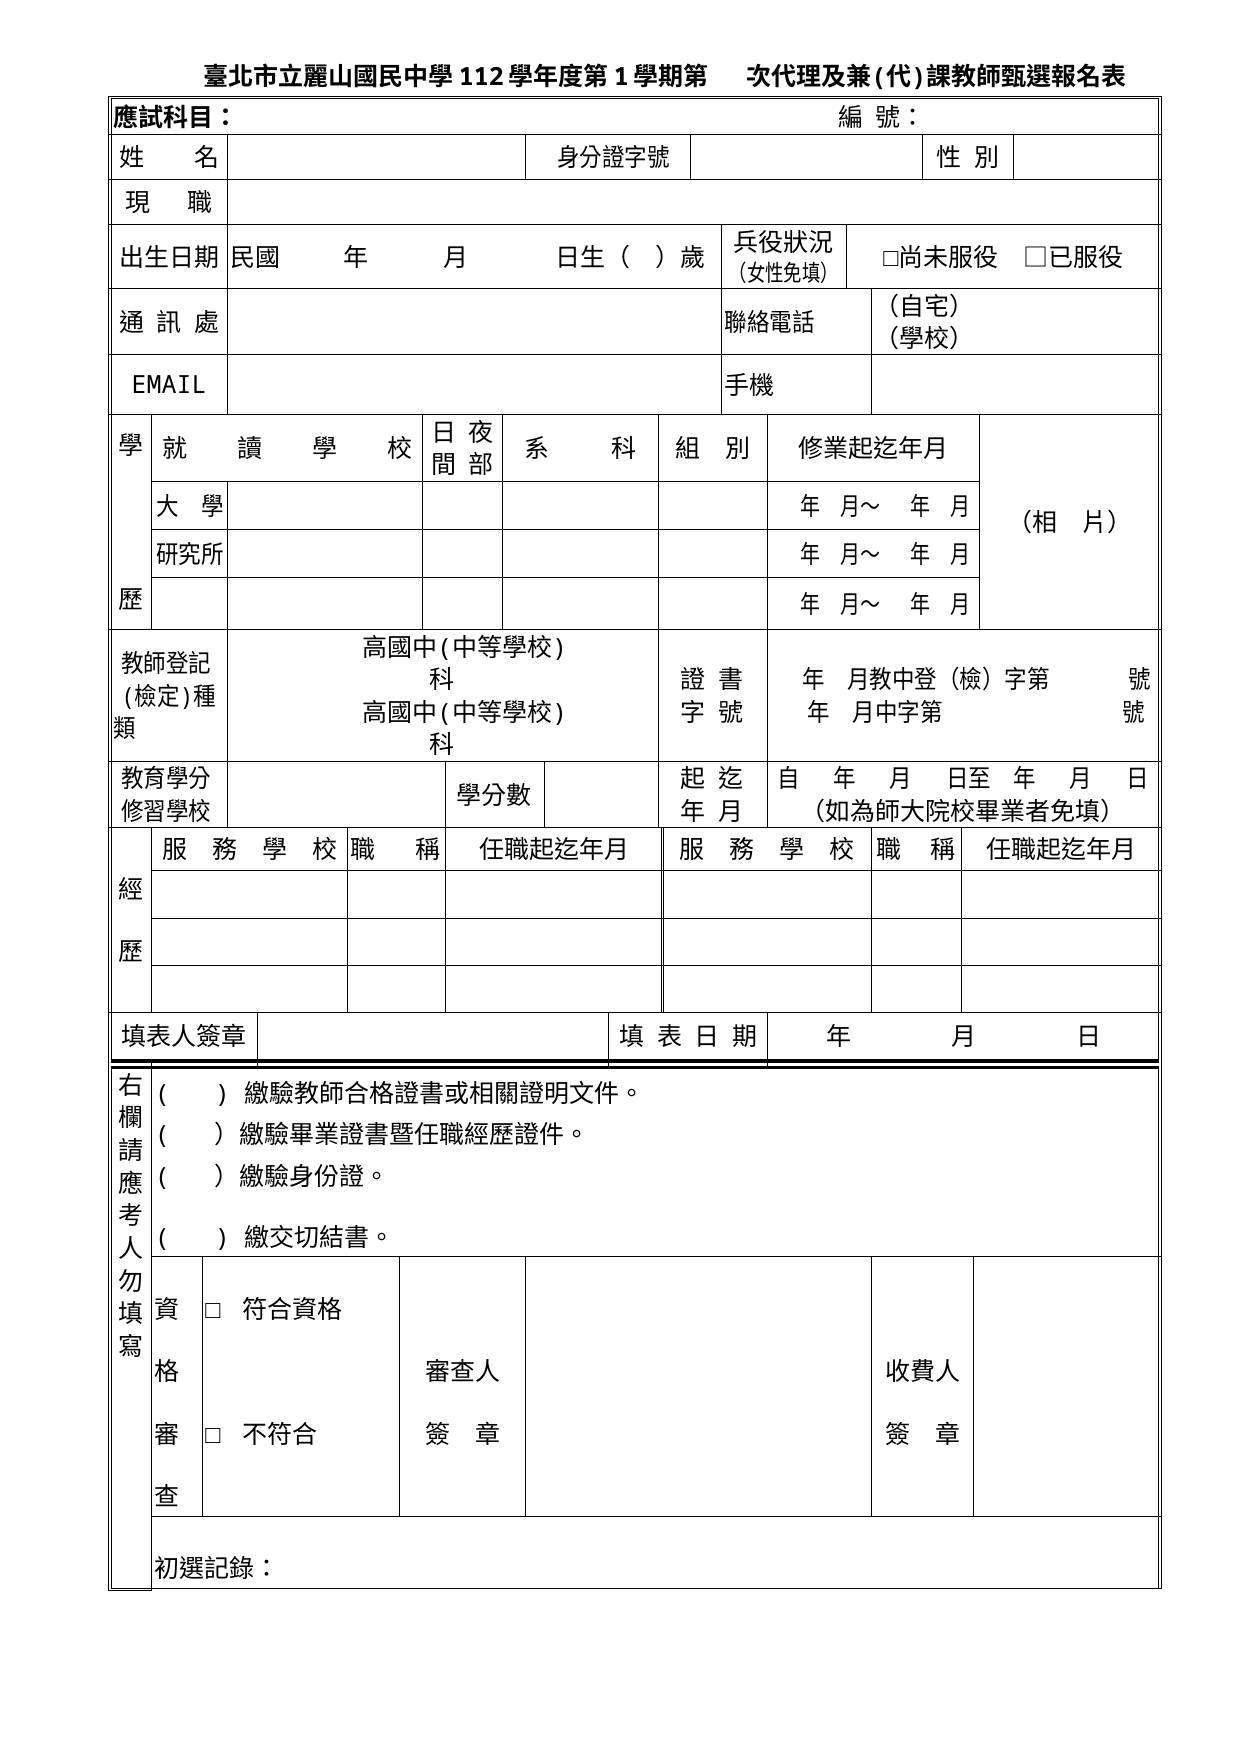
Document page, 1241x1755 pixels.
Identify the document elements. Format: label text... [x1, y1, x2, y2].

table_cell [526, 1257, 871, 1516]
table_cell [258, 1013, 608, 1059]
table_cell 研究所 [152, 530, 227, 577]
table_cell [348, 919, 445, 965]
table_cell [659, 578, 767, 629]
table_cell [872, 966, 961, 1012]
table_cell 兵役狀況（女性免填） [722, 225, 846, 288]
table_cell 服 務 學 校 [664, 828, 871, 870]
table_cell 任職起迄年月 [962, 828, 1158, 870]
table_cell 就 讀 學 校 [152, 415, 422, 481]
table_cell [228, 530, 422, 577]
table_cell 姓 名 [112, 135, 227, 179]
table_cell 現 職 [112, 180, 227, 224]
table_cell [228, 762, 445, 827]
table_cell [872, 355, 1158, 414]
table_cell EMAIL [112, 355, 227, 414]
table_cell 組 別 [659, 415, 767, 481]
table_cell [446, 919, 661, 965]
table_cell 性 別 [923, 135, 1013, 179]
table_cell 年 月教中登（檢）字第 號 年 月中字第 號 [768, 630, 1158, 761]
table_cell [152, 871, 347, 917]
table_cell 教師登記 (檢定)種類 [112, 630, 227, 761]
table_cell [974, 1257, 1158, 1516]
table_cell [691, 135, 922, 179]
table_cell [228, 578, 422, 629]
table_cell 日 夜 間 部 [423, 415, 502, 481]
table_cell [1014, 135, 1158, 179]
table_cell 填 表 日 期 [609, 1013, 767, 1059]
table_cell 系 科 [503, 415, 658, 481]
table_cell 審查人 簽 章 [400, 1257, 525, 1516]
table_cell [228, 180, 1158, 224]
table_cell [446, 966, 661, 1012]
table_cell [348, 966, 445, 1012]
table_cell 學 歷 [112, 415, 151, 629]
table_cell [545, 762, 658, 827]
table_cell [423, 530, 502, 577]
table_cell [228, 289, 721, 354]
table_cell 收費人 簽 章 [872, 1257, 973, 1516]
table_cell 年 月～ 年 月 [768, 482, 979, 529]
table_cell 高國中(中等學校) 科 高國中(中等學校) 科 [228, 630, 658, 761]
table_cell [664, 919, 871, 965]
table_cell 起 迄 年 月 [659, 762, 767, 827]
table_cell 年 月～ 年 月 [768, 578, 979, 629]
table_cell 民國 年 月 日生（ ）歲 [228, 225, 721, 288]
table_cell 修業起迄年月 [768, 415, 979, 481]
table_cell 經 歷 [112, 828, 151, 1012]
table_cell [228, 135, 525, 179]
table_cell 通 訊 處 [112, 289, 227, 354]
table_header 應試科目： 編 號： [112, 99, 1158, 134]
table_cell 任職起迄年月 [446, 828, 661, 870]
table_cell [664, 871, 871, 917]
table_cell 初選記錄： [152, 1517, 1158, 1587]
table_cell [503, 578, 658, 629]
table_cell 年 月 日 [768, 1013, 1158, 1059]
table_cell [348, 871, 445, 917]
table_cell 填表人簽章 [112, 1013, 257, 1059]
table_cell 大 學 [152, 482, 227, 529]
table_cell 職 稱 [872, 828, 961, 870]
table_cell 證 書 字 號 [659, 630, 767, 761]
table_cell 學分數 [446, 762, 544, 827]
table_cell [228, 482, 422, 529]
table_cell 自 年 月 日至 年 月 日 （如為師大院校畢業者免填） [768, 762, 1158, 827]
table_cell 聯絡電話 [722, 289, 871, 354]
table_cell [872, 919, 961, 965]
table_cell [503, 482, 658, 529]
table_cell [962, 966, 1158, 1012]
table_cell 符合資格 不符合 [203, 1257, 399, 1516]
table_cell [659, 482, 767, 529]
table_cell 出生日期 [112, 225, 227, 288]
table_cell [423, 482, 502, 529]
table_cell [152, 578, 227, 629]
table_cell 教育學分 修習學校 [112, 762, 227, 827]
table_cell [962, 919, 1158, 965]
table_cell 身分證字號 [526, 135, 690, 179]
table_cell 右 欄 請 應 考 人 勿 填 寫 [112, 1069, 151, 1587]
table_cell [446, 871, 661, 917]
table_cell ( ) 繳驗教師合格證書或相關證明文件。 ( ）繳驗畢業證書暨任職經歷證件。 ( ）繳驗身份證。 ( ) 繳交切結書。 [152, 1069, 1158, 1256]
table_cell [152, 919, 347, 965]
table_cell [872, 871, 961, 917]
table_cell 年 月～ 年 月 [768, 530, 979, 577]
table_cell [962, 871, 1158, 917]
table_cell 職 稱 [348, 828, 445, 870]
table_cell [423, 578, 502, 629]
table_cell 資 格 審 查 [152, 1257, 202, 1516]
table_cell [228, 355, 721, 414]
table_cell [503, 530, 658, 577]
text 臺北市立麗山國民中學112學年度第1學期第 次代理及兼(代)課教師甄選報名表 [148, 33, 1181, 96]
table_cell [659, 530, 767, 577]
table_cell □尚未服役 □已服役 [847, 225, 1158, 288]
table_cell 手機 [722, 355, 871, 414]
table_cell [768, 1059, 1160, 1256]
table_cell [664, 966, 871, 1012]
table_cell [152, 966, 347, 1012]
table_cell 服 務 學 校 [152, 828, 347, 870]
table_cell （相 片） [980, 415, 1158, 629]
table_cell （自宅） （學校） [872, 289, 1158, 354]
